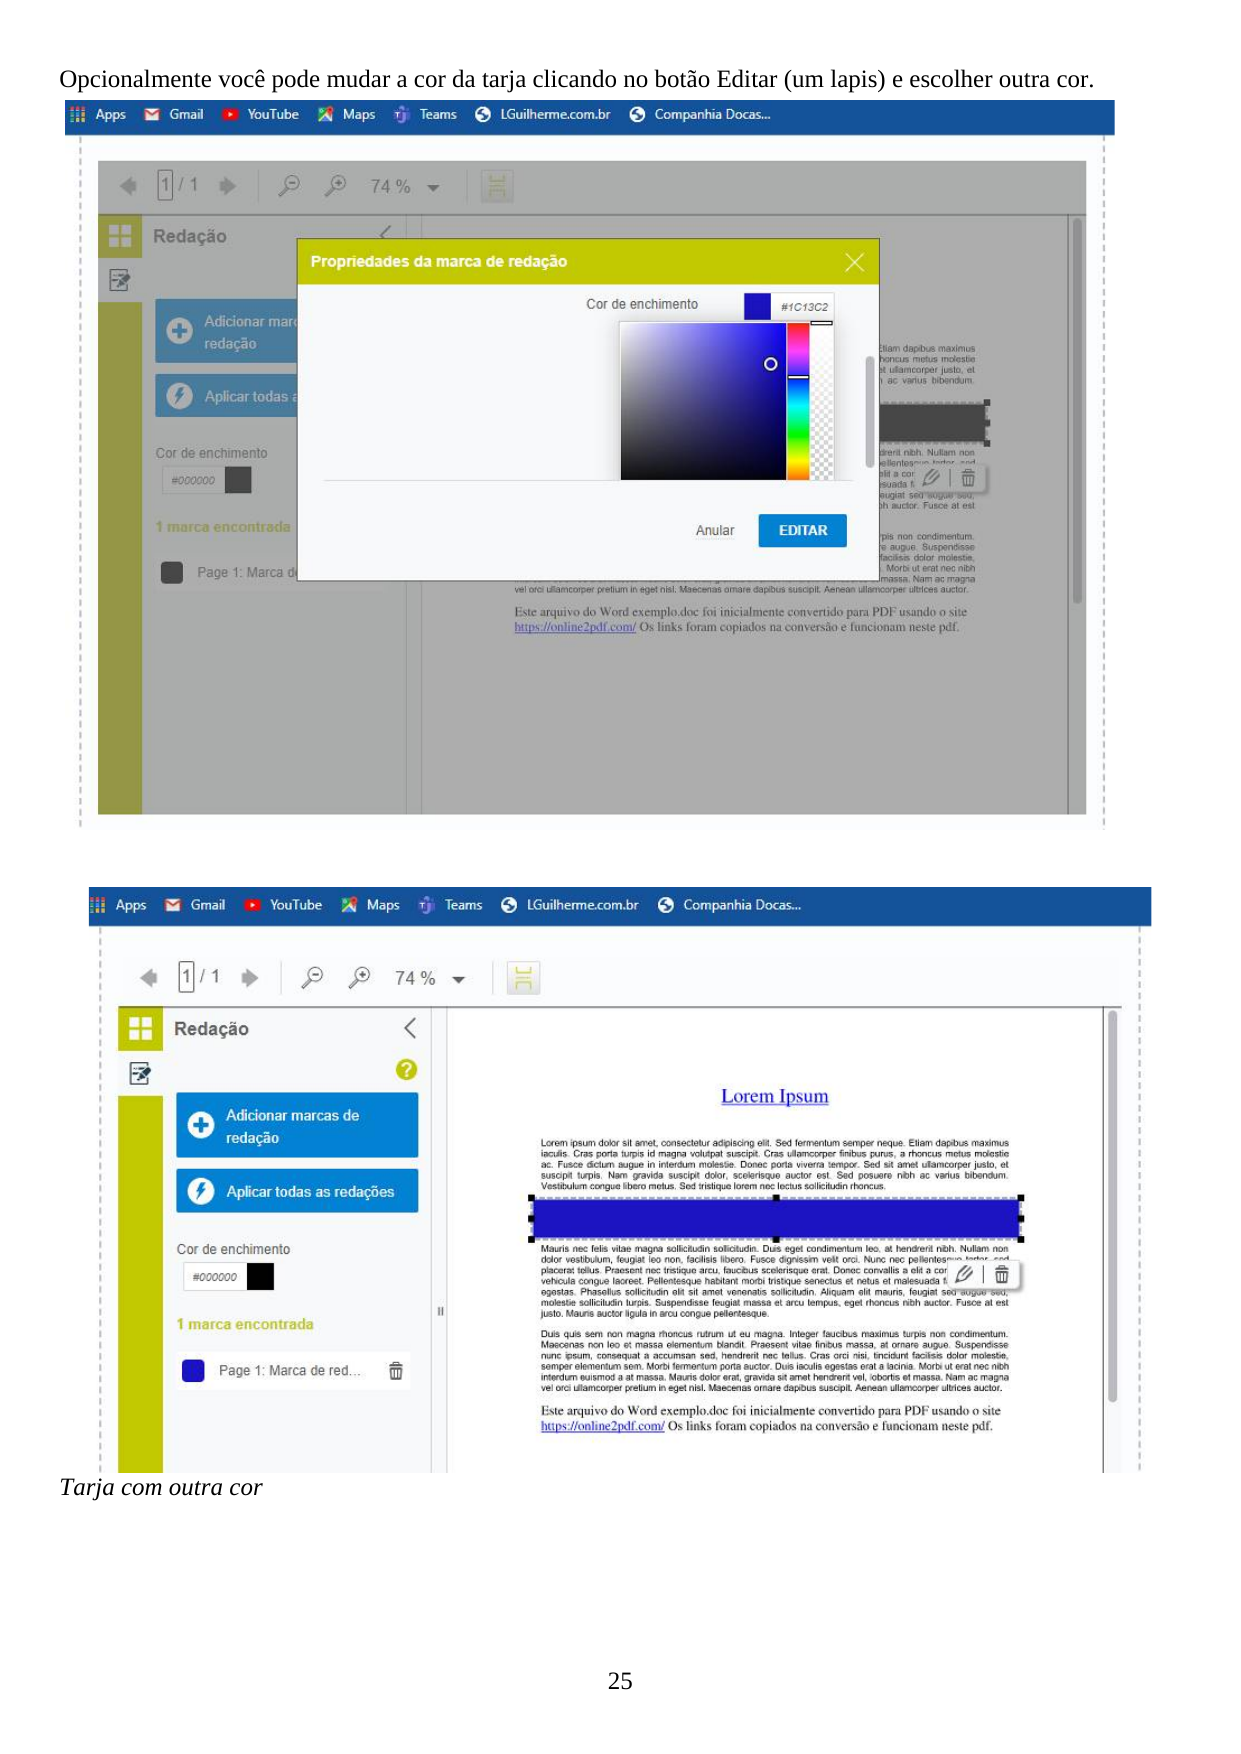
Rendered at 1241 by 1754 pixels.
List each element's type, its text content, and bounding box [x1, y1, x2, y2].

text Opcionalmente você pode mudar a cor da tarja clicando no botão Editar (um lapis) e escolher outra cor. [59, 64, 1181, 93]
text Tarja com outra cor [59, 887, 1181, 1501]
picture [65, 100, 1115, 830]
picture [88, 887, 1152, 1473]
